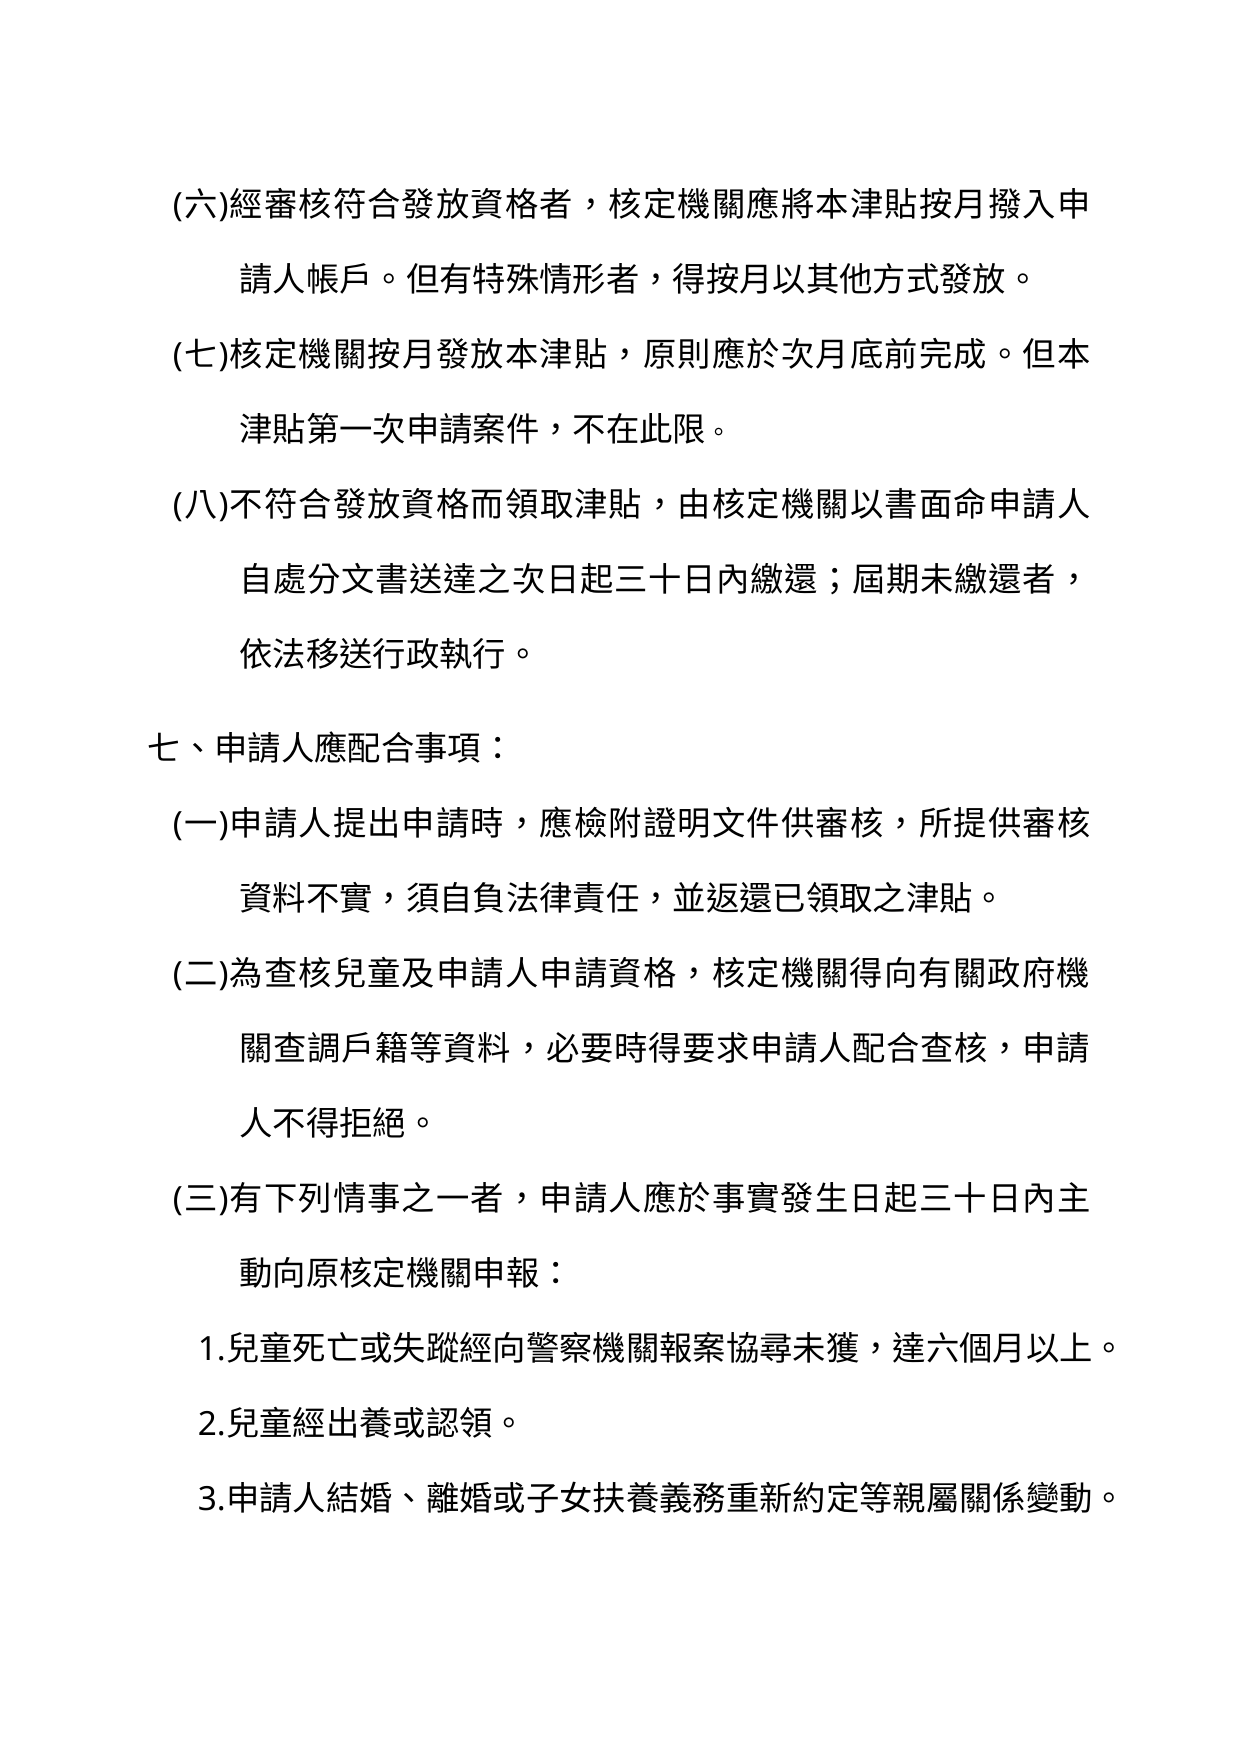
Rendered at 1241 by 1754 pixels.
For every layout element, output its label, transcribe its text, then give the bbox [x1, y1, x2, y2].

text (七)核定機關按月發放本津貼，原則應於次月底前完成。但本津貼第一次申請案件，不在此限。 [173, 314, 1092, 464]
text (八)不符合發放資格而領取津貼，由核定機關以書面命申請人自處分文書送達之次日起三十日內繳還；屆期未繳還者，依法移送行政執行。 [173, 464, 1092, 689]
text (三)有下列情事之一者，申請人應於事實發生日起三十日內主動向原核定機關申報： [173, 1158, 1092, 1308]
list 申請人應配合事項： [148, 708, 1092, 783]
text (六)經審核符合發放資格者，核定機關應將本津貼按月撥入申請人帳戶。但有特殊情形者，得按月以其他方式發放。 [173, 164, 1092, 314]
text 2.兒童經出養或認領。 [198, 1383, 1092, 1458]
text (一)申請人提出申請時，應檢附證明文件供審核，所提供審核資料不實，須自負法律責任，並返還已領取之津貼。 [173, 783, 1092, 933]
text (二)為查核兒童及申請人申請資格，核定機關得向有關政府機關查調戶籍等資料，必要時得要求申請人配合查核，申請人不得拒絕。 [173, 933, 1092, 1158]
text 1.兒童死亡或失蹤經向警察機關報案協尋未獲，達六個月以上。 [198, 1308, 1092, 1383]
text 3.申請人結婚、離婚或子女扶養義務重新約定等親屬關係變動。 [198, 1458, 1092, 1533]
